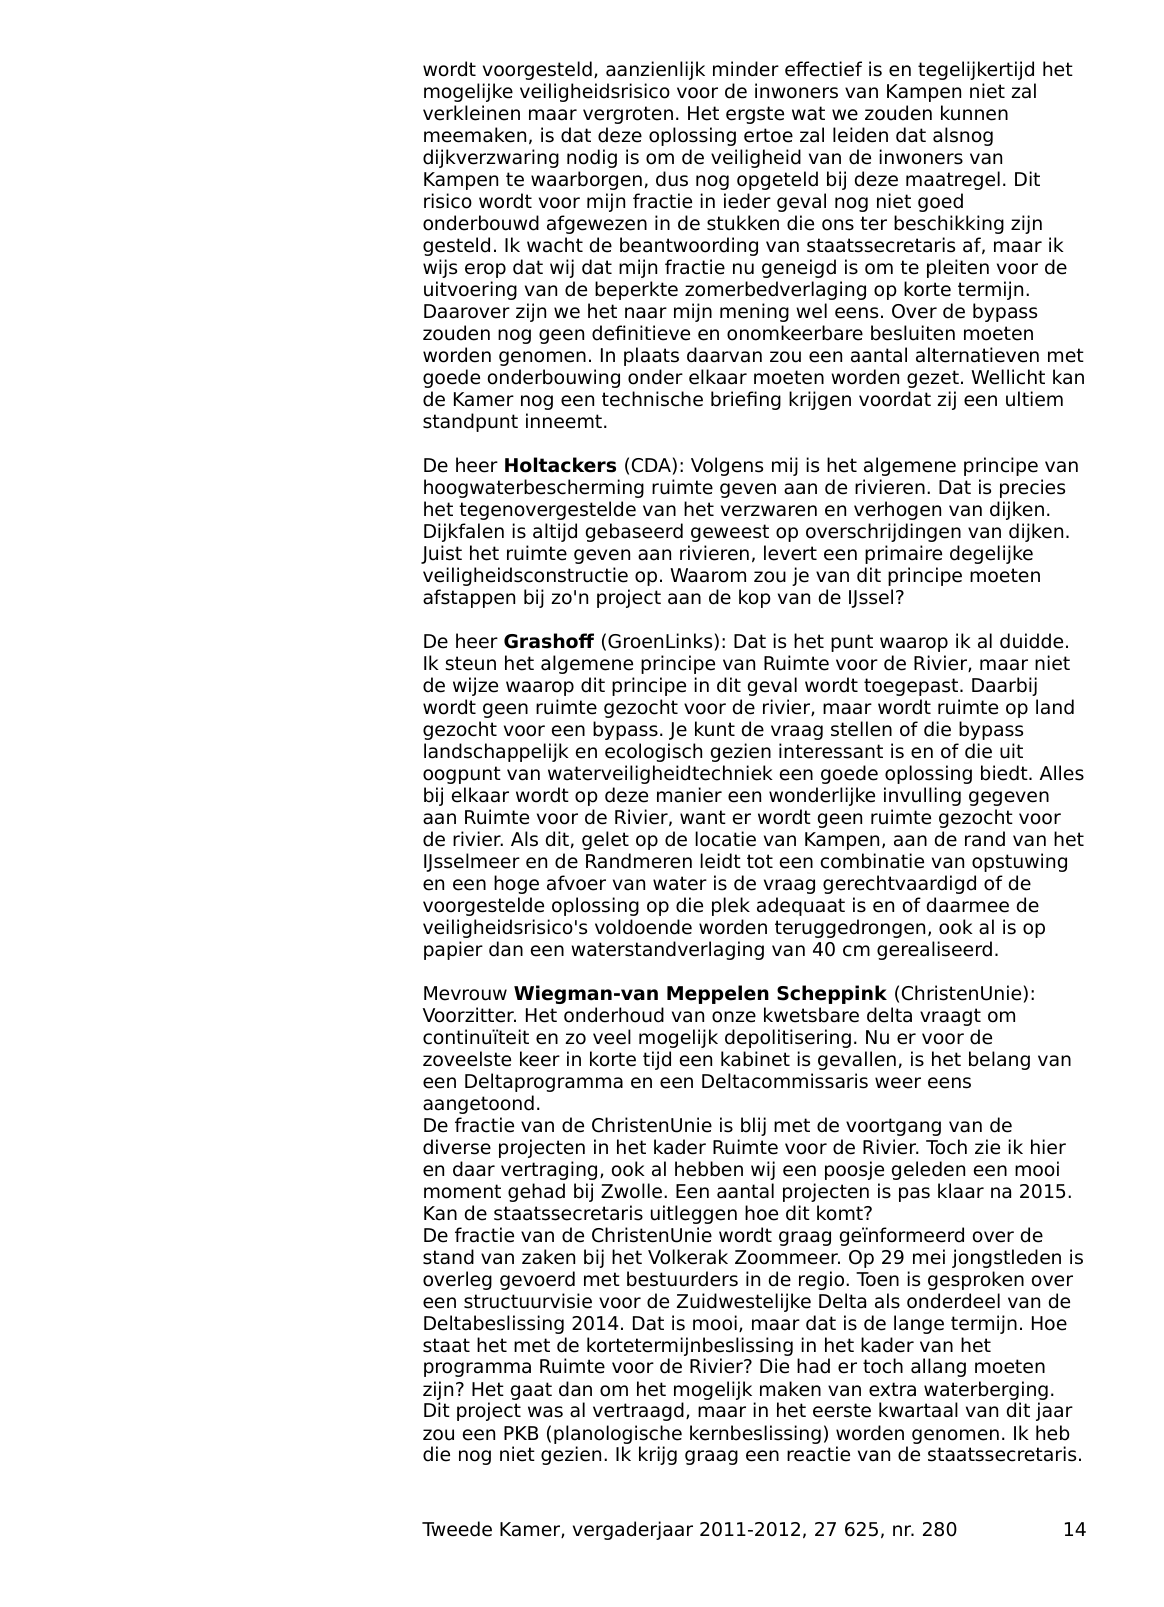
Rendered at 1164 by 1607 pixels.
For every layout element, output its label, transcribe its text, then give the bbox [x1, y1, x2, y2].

text wordt voorgesteld, aanzienlijk minder effectief is en tegelijkertijd het mogelijke veiligheidsrisico voor de inwoners van Kampen niet zal verkleinen maar vergroten. Het ergste wat we zouden kunnen meemaken, is dat deze oplossing ertoe zal leiden dat alsnog dijkverzwaring nodig is om de veiligheid van de inwoners van Kampen te waarborgen, dus nog opgeteld bij deze maatregel. Dit risico wordt voor mijn fractie in ieder geval nog niet goed onderbouwd afgewezen in de stukken die ons ter beschikking zijn gesteld. Ik wacht de beantwoording van staatssecretaris af, maar ik wijs erop dat wij dat mijn fractie nu geneigd is om te pleiten voor de uitvoering van de beperkte zomerbedverlaging op korte termijn. Daarover zijn we het naar mijn mening wel eens. Over de bypass zouden nog geen definitieve en onomkeerbare besluiten moeten worden genomen. In plaats daarvan zou een aantal alternatieven met goede onderbouwing onder elkaar moeten worden gezet. Wellicht kan de Kamer nog een technische briefing krijgen voordat zij een ultiem standpunt inneemt. [422, 59, 1087, 433]
text De heer Holtackers (CDA): Volgens mij is het algemene principe van hoogwaterbescherming ruimte geven aan de rivieren. Dat is precies het tegenovergestelde van het verzwaren en verhogen van dijken. Dijkfalen is altijd gebaseerd geweest op overschrijdingen van dijken. Juist het ruimte geven aan rivieren, levert een primaire degelijke veiligheidsconstructie op. Waarom zou je van dit principe moeten afstappen bij zo'n project aan de kop van de IJssel? [422, 455, 1087, 609]
text Mevrouw Wiegman-van Meppelen Scheppink (ChristenUnie): Voorzitter. Het onderhoud van onze kwetsbare delta vraagt om continuïteit en zo veel mogelijk depolitisering. Nu er voor de zoveelste keer in korte tijd een kabinet is gevallen, is het belang van een Deltaprogramma en een Deltacommissaris weer eens aangetoond. [422, 983, 1087, 1115]
text De heer Grashoff (GroenLinks): Dat is het punt waarop ik al duidde. Ik steun het algemene principe van Ruimte voor de Rivier, maar niet de wijze waarop dit principe in dit geval wordt toegepast. Daarbij wordt geen ruimte gezocht voor de rivier, maar wordt ruimte op land gezocht voor een bypass. Je kunt de vraag stellen of die bypass landschappelijk en ecologisch gezien interessant is en of die uit oogpunt van waterveiligheidtechniek een goede oplossing biedt. Alles bij elkaar wordt op deze manier een wonderlijke invulling gegeven aan Ruimte voor de Rivier, want er wordt geen ruimte gezocht voor de rivier. Als dit, gelet op de locatie van Kampen, aan de rand van het IJsselmeer en de Randmeren leidt tot een combinatie van opstuwing en een hoge afvoer van water is de vraag gerechtvaardigd of de voorgestelde oplossing op die plek adequaat is en of daarmee de veiligheidsrisico's voldoende worden teruggedrongen, ook al is op papier dan een waterstandverlaging van 40 cm gerealiseerd. [422, 631, 1087, 961]
text De fractie van de ChristenUnie is blij met de voortgang van de diverse projecten in het kader Ruimte voor de Rivier. Toch zie ik hier en daar vertraging, ook al hebben wij een poosje geleden een mooi moment gehad bij Zwolle. Een aantal projecten is pas klaar na 2015. Kan de staatssecretaris uitleggen hoe dit komt? [422, 1115, 1087, 1224]
text De fractie van de ChristenUnie wordt graag geïnformeerd over de stand van zaken bij het Volkerak Zoommeer. Op 29 mei jongstleden is overleg gevoerd met bestuurders in de regio. Toen is gesproken over een structuurvisie voor de Zuidwestelijke Delta als onderdeel van de Deltabeslissing 2014. Dat is mooi, maar dat is de lange termijn. Hoe staat het met de kortetermijnbeslissing in het kader van het programma Ruimte voor de Rivier? Die had er toch allang moeten zijn? Het gaat dan om het mogelijk maken van extra waterberging. Dit project was al vertraagd, maar in het eerste kwartaal van dit jaar zou een PKB (planologische kernbeslissing) worden genomen. Ik heb die nog niet gezien. Ik krijg graag een reactie van de staatssecretaris. [422, 1224, 1087, 1466]
